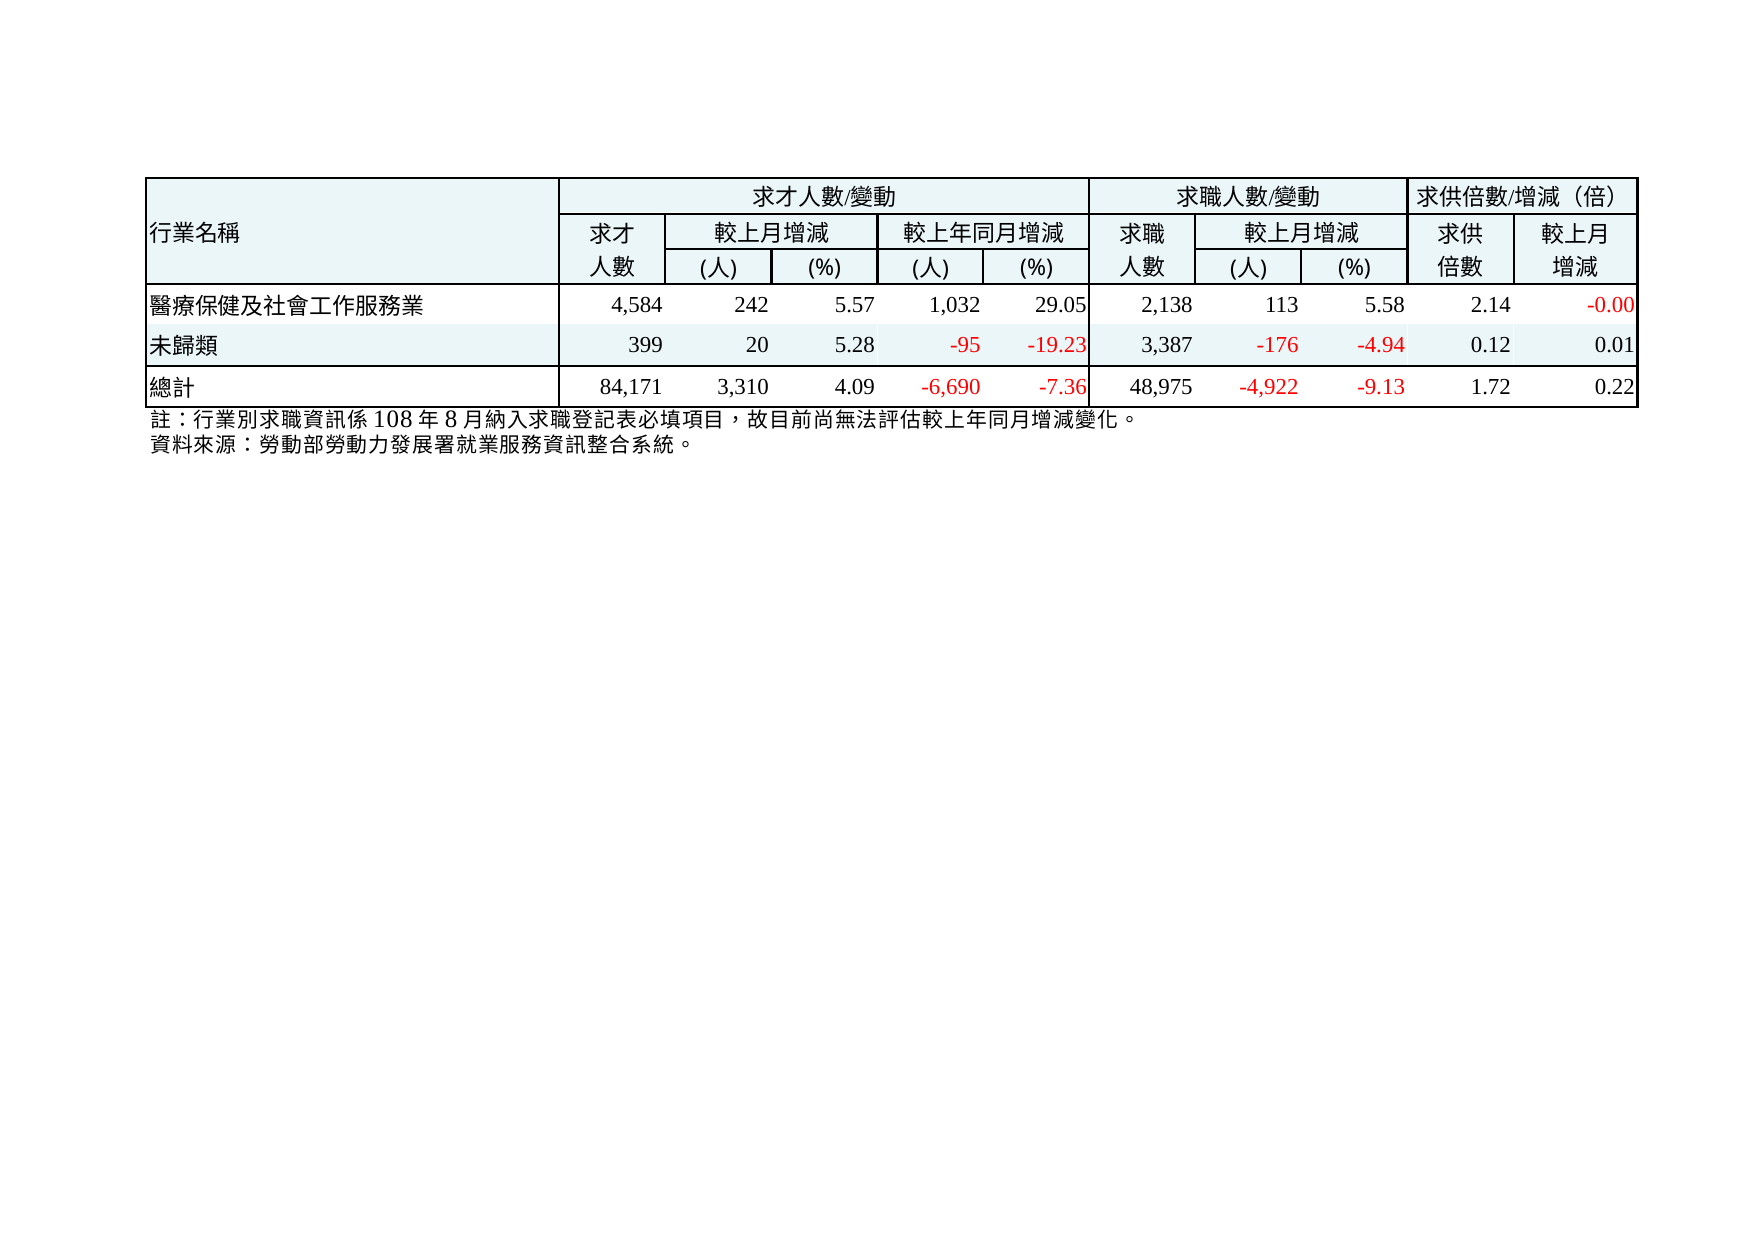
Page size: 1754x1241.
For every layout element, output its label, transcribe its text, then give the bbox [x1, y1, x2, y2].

table_cell 20 [665, 324, 771, 365]
table_cell 未歸類 [147, 324, 558, 365]
table_cell 113 [1195, 285, 1301, 324]
table_cell 5.58 [1301, 285, 1407, 324]
table_cell 29.05 [983, 285, 1088, 324]
table_cell -176 [1195, 324, 1301, 365]
table_cell -4.94 [1301, 324, 1407, 365]
table_cell 3,387 [1090, 324, 1195, 365]
table_cell (%) [984, 250, 1088, 283]
table_cell (%) [773, 250, 876, 283]
table_cell (人) [879, 250, 982, 283]
table_cell -19.23 [983, 324, 1088, 365]
table_cell 3,310 [665, 367, 771, 406]
table_cell 較上年同月增減 [879, 215, 1088, 248]
table_cell 醫療保健及社會工作服務業 [147, 285, 558, 324]
table_cell 求才 人數 [560, 215, 664, 283]
table_cell 4.09 [771, 367, 877, 406]
table_cell (人) [1196, 250, 1300, 283]
table_cell 242 [665, 285, 771, 324]
table_cell -7.36 [983, 367, 1088, 406]
table_cell -0.00 [1514, 285, 1636, 324]
table_cell 較上月增減 [1196, 215, 1406, 248]
table_cell -4,922 [1195, 367, 1301, 406]
table_cell 1.72 [1408, 367, 1513, 406]
table_cell 0.01 [1514, 324, 1636, 365]
table_cell 求職 人數 [1090, 215, 1194, 283]
table_header 求職人數/變動 [1090, 179, 1406, 212]
text 註：行業別求職資訊係108年8月納入求職登記表必填項目，故目前尚無法評估較上年同月增減變化。 [150, 408, 1604, 433]
table_cell 0.12 [1408, 324, 1513, 365]
table_cell -9.13 [1301, 367, 1407, 406]
table_cell 較上月增減 [666, 215, 876, 248]
text 資料來源：勞動部勞動力發展署就業服務資訊整合系統。 [150, 433, 1604, 458]
table_cell 較上月 增減 [1515, 215, 1636, 283]
table_header 求才人數/變動 [560, 179, 1088, 212]
table_cell 2.14 [1408, 285, 1513, 324]
table_header 求供倍數/增減（倍） [1409, 179, 1636, 212]
table_cell -95 [878, 324, 983, 365]
table_cell 4,584 [560, 285, 665, 324]
table_cell 48,975 [1090, 367, 1195, 406]
table_cell (%) [1302, 250, 1406, 283]
table_cell 2,138 [1090, 285, 1195, 324]
table_cell 84,171 [560, 367, 665, 406]
table_cell 求供 倍數 [1409, 215, 1513, 283]
table_cell 總計 [147, 367, 558, 406]
table_cell 5.57 [771, 285, 877, 324]
table_header 行業名稱 [147, 179, 558, 283]
table_cell 1,032 [878, 285, 983, 324]
table_cell 0.22 [1514, 367, 1636, 406]
table_cell -6,690 [878, 367, 983, 406]
table_cell (人) [666, 250, 770, 283]
table_cell 5.28 [771, 324, 877, 365]
table_cell 399 [560, 324, 665, 365]
